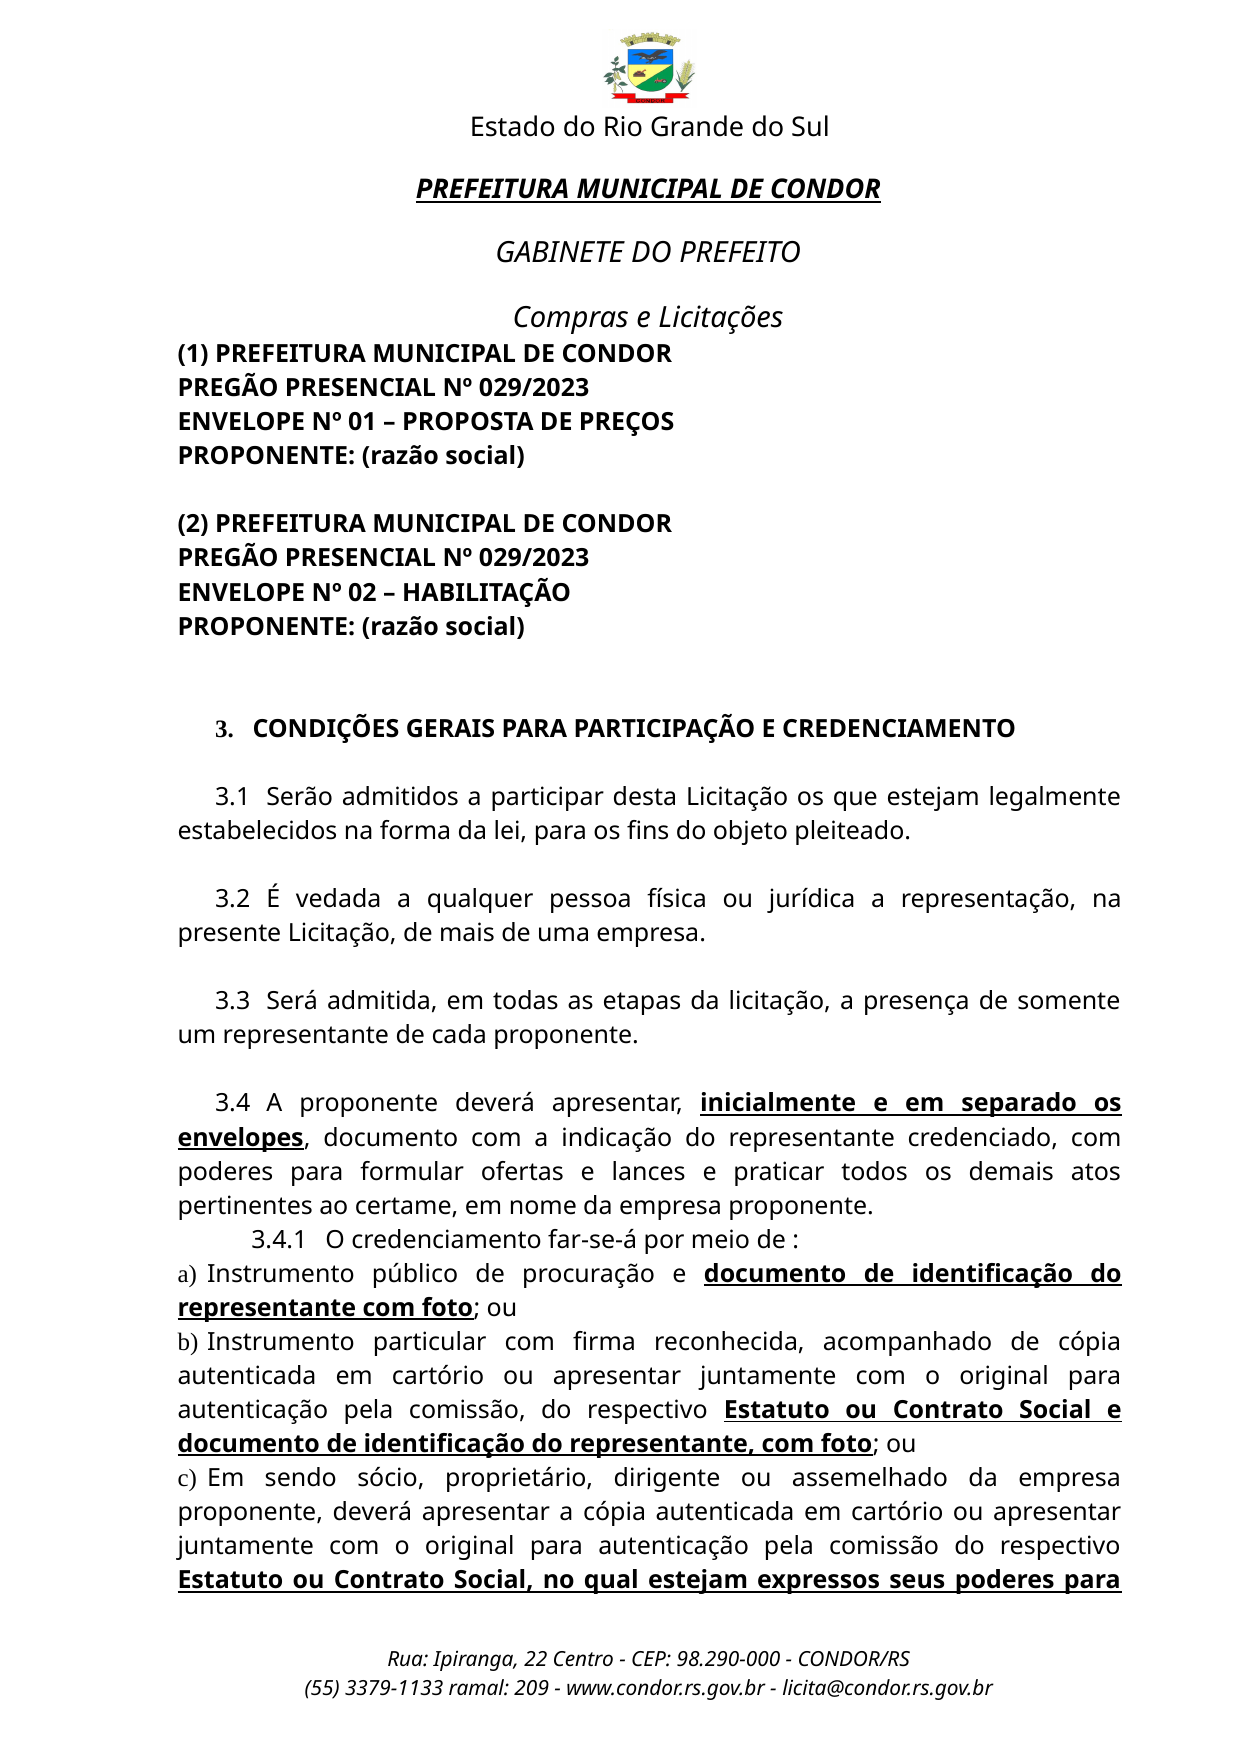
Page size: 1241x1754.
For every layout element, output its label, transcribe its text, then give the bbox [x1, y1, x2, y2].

list A proponente deverá apresentar, inicialmente e em separado os envelopes, documento com a indicação do representante credenciado, com poderes para formular ofertas e lances e praticar todos os demais atos pertinentes ao certame, em nome da empresa proponente. [177, 1085, 1122, 1221]
text PROPONENTE: (razão social) [177, 608, 1122, 642]
text ENVELOPE Nº 01 – PROPOSTA DE PREÇOS [177, 404, 1122, 438]
text PROPONENTE: (razão social) [177, 438, 1122, 472]
text ENVELOPE Nº 02 – HABILITAÇÃO [177, 574, 1122, 608]
text PREGÃO PRESENCIAL Nº 029/2023 [177, 370, 1122, 404]
list Será admitida, em todas as etapas da licitação, a presença de somente um representante de cada proponente. [177, 983, 1122, 1051]
list CONDIÇÕES GERAIS PARA PARTICIPAÇÃO E CREDENCIAMENTO [215, 710, 1122, 744]
text PREGÃO PRESENCIAL Nº 029/2023 [177, 540, 1122, 574]
list O credenciamento far-se-á por meio de : [177, 1221, 1122, 1255]
list Serão admitidos a participar desta Licitação os que estejam legalmente estabelecidos na forma da lei, para os fins do objeto pleiteado. [177, 778, 1122, 847]
list É vedada a qualquer pessoa física ou jurídica a representação, na presente Licitação, de mais de uma empresa. [177, 881, 1122, 949]
list Em sendo sócio, proprietário, dirigente ou assemelhado da empresa proponente, deverá apresentar a cópia autenticada em cartório ou apresentar juntamente com o original para autenticação pela comissão do respectivo Estatuto ou Contrato Social, no qual estejam expressos seus poderes para [177, 1460, 1122, 1591]
text (1) PREFEITURA MUNICIPAL DE CONDOR [177, 336, 1122, 370]
list Instrumento público de procuração e documento de identificação do representante com foto; ou [177, 1255, 1122, 1323]
text (2) PREFEITURA MUNICIPAL DE CONDOR [177, 506, 1122, 540]
list Instrumento particular com firma reconhecida, acompanhado de cópia autenticada em cartório ou apresentar juntamente com o original para autenticação pela comissão, do respectivo Estatuto ou Contrato Social e documento de identificação do representante, com foto; ou [177, 1323, 1122, 1460]
